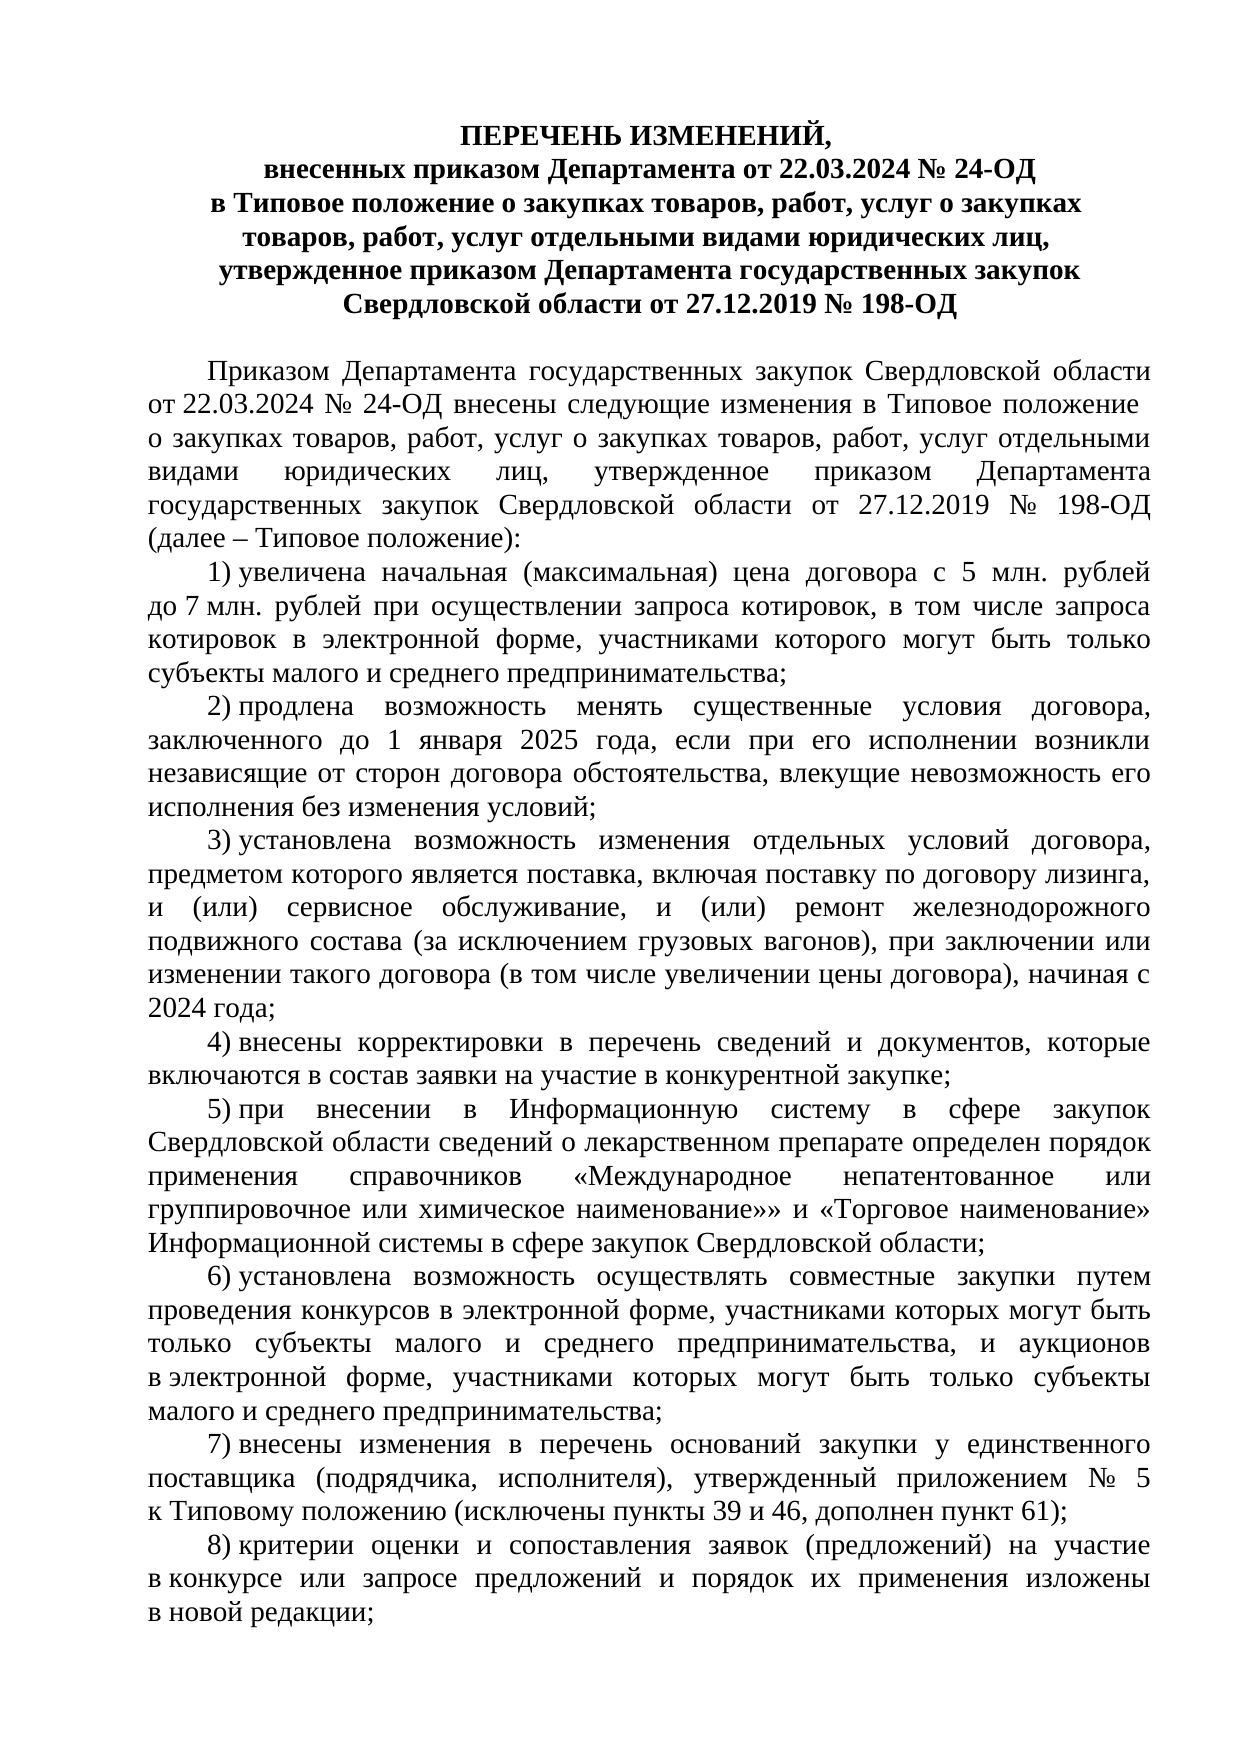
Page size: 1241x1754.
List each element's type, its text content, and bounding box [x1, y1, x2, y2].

text утвержденное приказом Департамента государственных закупок [148, 252, 1152, 286]
text 5) при внесении в Информационную систему в сфере закупок Свердловской области сведений о лекарственном препарате определен порядок применения справочников «Международное непатентованное или группировочное или химическое наименование»» и «Торговое наименование» Информационной системы в сфере закупок Свердловской области; [148, 1091, 1152, 1258]
text ПЕРЕЧЕНЬ ИЗМЕНЕНИЙ, [148, 118, 1152, 152]
text 2) продлена возможность менять существенные условия договора, заключенного до 1 января 2025 года, если при его исполнении возникли независящие от сторон договора обстоятельства, влекущие невозможность его исполнения без изменения условий; [148, 688, 1152, 822]
text 8) критерии оценки и сопоставления заявок (предложений) на участие в конкурсе или запросе предложений и порядок их применения изложены в новой редакции; [148, 1527, 1152, 1627]
text 7) внесены изменения в перечень оснований закупки у единственного поставщика (подрядчика, исполнителя), утвержденный приложением № 5 к Типовому положению (исключены пункты 39 и 46, дополнен пункт 61); [148, 1426, 1152, 1527]
text Приказом Департамента государственных закупок Свердловской области от 22.03.2024 № 24-ОД внесены следующие изменения в Типовое положение о закупках товаров, работ, услуг о закупках товаров, работ, услуг отдельными видами юридических лиц, утвержденное приказом Департамента государственных закупок Свердловской области от 27.12.2019 № 198-ОД (далее – Типовое положение): [148, 353, 1152, 554]
text товаров, работ, услуг отдельными видами юридических лиц, [148, 219, 1152, 252]
text Свердловской области от 27.12.2019 № 198-ОД [148, 286, 1152, 319]
text 3) установлена возможность изменения отдельных условий договора, предметом которого является поставка, включая поставку по договору лизинга, и (или) сервисное обслуживание, и (или) ремонт железнодорожного подвижного состава (за исключением грузовых вагонов), при заключении или изменении такого договора (в том числе увеличении цены договора), начиная с 2024 года; [148, 822, 1152, 1024]
text в Типовое положение о закупках товаров, работ, услуг о закупках [148, 185, 1152, 219]
text 6) установлена возможность осуществлять совместные закупки путем проведения конкурсов в электронной форме, участниками которых могут быть только субъекты малого и среднего предпринимательства, и аукционов в электронной форме, участниками которых могут быть только субъекты малого и среднего предпринимательства; [148, 1258, 1152, 1426]
text 1) увеличена начальная (максимальная) цена договора с 5 млн. рублей до 7 млн. рублей при осуществлении запроса котировок, в том числе запроса котировок в электронной форме, участниками которого могут быть только субъекты малого и среднего предпринимательства; [148, 554, 1152, 688]
text внесенных приказом Департамента от 22.03.2024 № 24-ОД [148, 152, 1152, 185]
text 4) внесены корректировки в перечень сведений и документов, которые включаются в состав заявки на участие в конкурентной закупке; [148, 1024, 1152, 1091]
